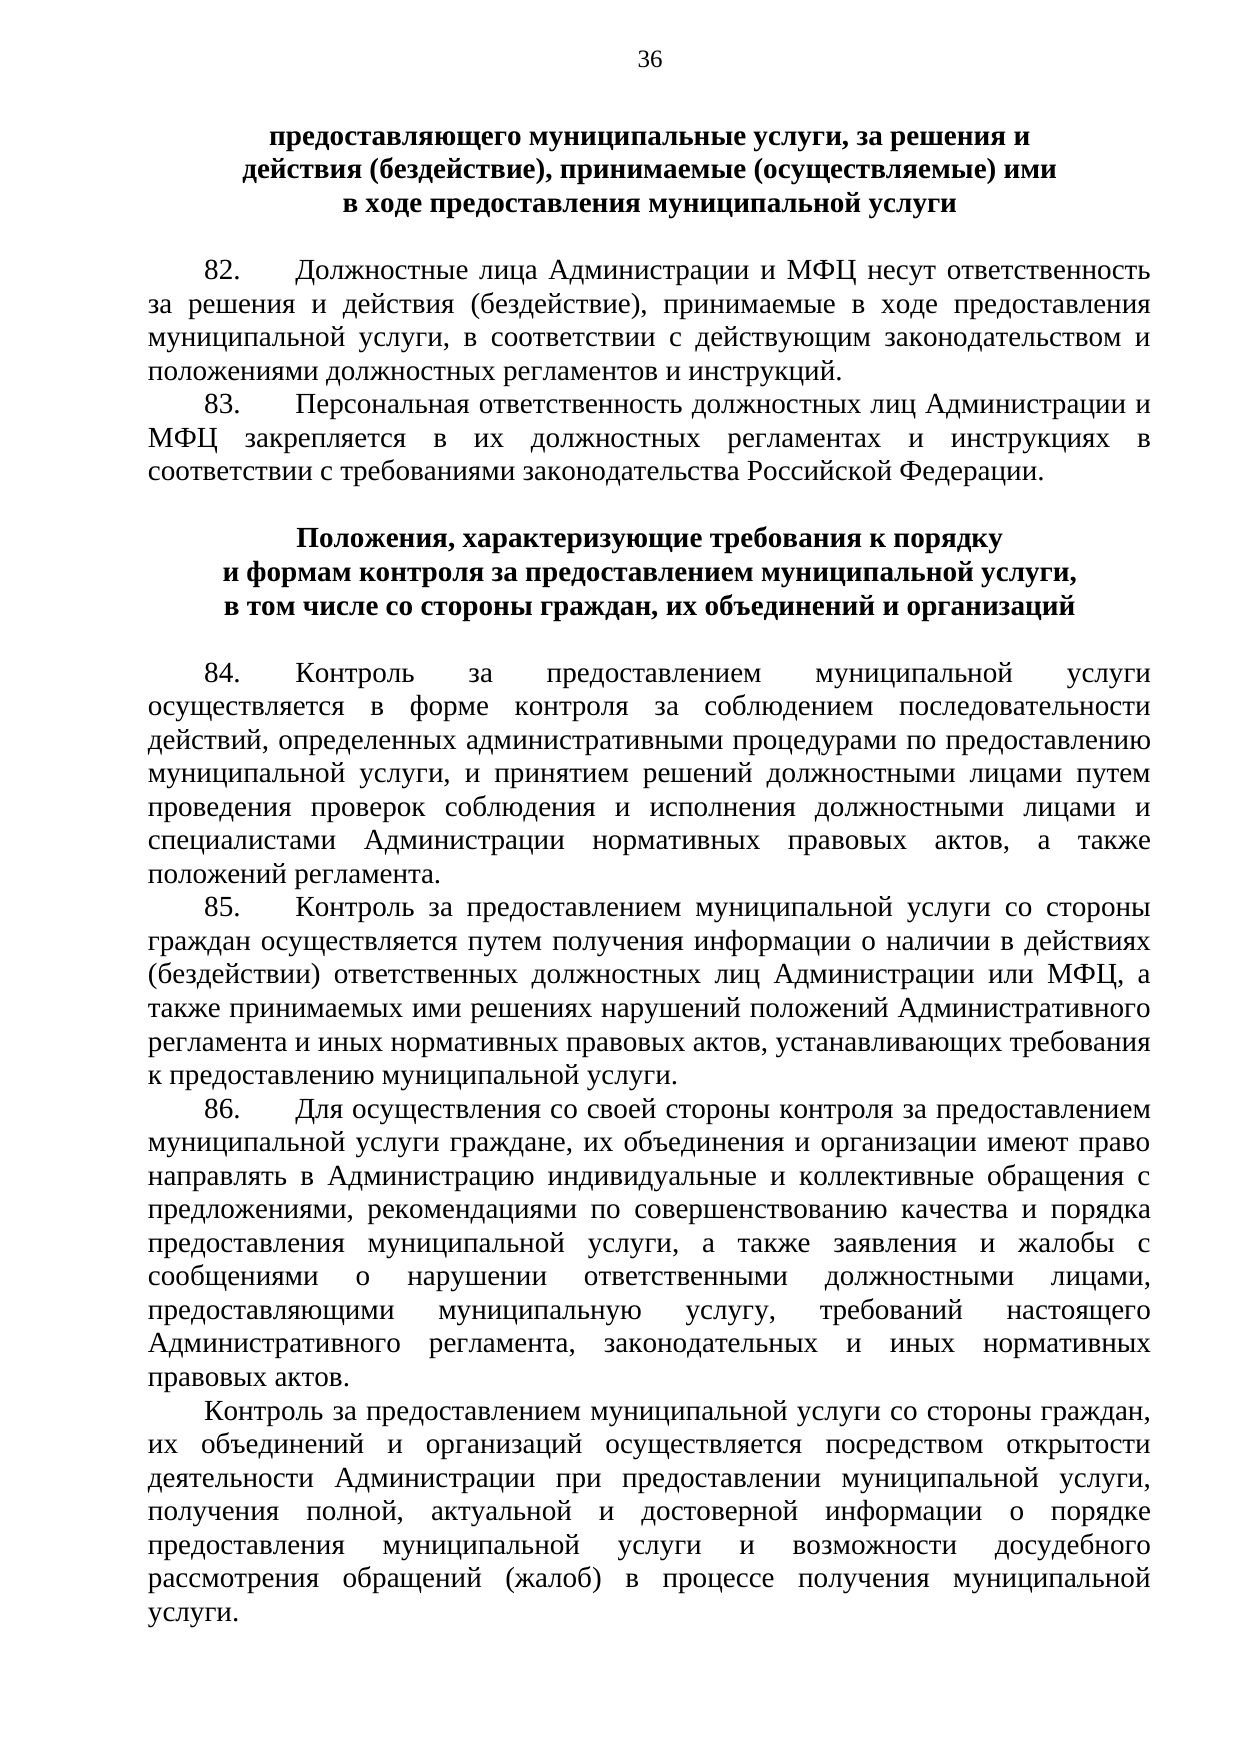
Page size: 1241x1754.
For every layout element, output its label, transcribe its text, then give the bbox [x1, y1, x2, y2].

title предоставляющего муниципальные услуги, за решения и [148, 118, 1152, 152]
text Контроль за предоставлением муниципальной услуги со стороны граждан, их объединений и организаций осуществляется посредством открытости деятельности Администрации при предоставлении муниципальной услуги, получения полной, актуальной и достоверной информации о порядке предоставления муниципальной услуги и возможности досудебного рассмотрения обращений (жалоб) в процессе получения муниципальной услуги. [148, 1393, 1152, 1627]
list Должностные лица Администрации и МФЦ несут ответственность за решения и действия (бездействие), принимаемые в ходе предоставления муниципальной услуги, в соответствии с действующим законодательством и положениями должностных регламентов и инструкций. [148, 252, 1152, 386]
title и формам контроля за предоставлением муниципальной услуги, [148, 554, 1152, 588]
list Для осуществления со своей стороны контроля за предоставлением муниципальной услуги граждане, их объединения и организации имеют право направлять в Администрацию индивидуальные и коллективные обращения с предложениями, рекомендациями по совершенствованию качества и порядка предоставления муниципальной услуги, а также заявления и жалобы с сообщениями о нарушении ответственными должностными лицами, предоставляющими муниципальную услугу, требований настоящего Административного регламента, законодательных и иных нормативных правовых актов. [148, 1091, 1152, 1393]
title действия (бездействие), принимаемые (осуществляемые) ими [148, 152, 1152, 185]
title в том числе со стороны граждан, их объединений и организаций [148, 588, 1152, 621]
title Положения, характеризующие требования к порядку [148, 521, 1152, 554]
list Персональная ответственность должностных лиц Администрации и МФЦ закрепляется в их должностных регламентах и инструкциях в соответствии с требованиями законодательства Российской Федерации. [148, 386, 1152, 487]
list Контроль за предоставлением муниципальной услуги осуществляется в форме контроля за соблюдением последовательности действий, определенных административными процедурами по предоставлению муниципальной услуги, и принятием решений должностными лицами путем проведения проверок соблюдения и исполнения должностными лицами и специалистами Администрации нормативных правовых актов, а также положений регламента. [148, 655, 1152, 889]
list Контроль за предоставлением муниципальной услуги со стороны граждан осуществляется путем получения информации о наличии в действиях (бездействии) ответственных должностных лиц Администрации или МФЦ, а также принимаемых ими решениях нарушений положений Административного регламента и иных нормативных правовых актов, устанавливающих требования к предоставлению муниципальной услуги. [148, 889, 1152, 1091]
title в ходе предоставления муниципальной услуги [148, 185, 1152, 219]
